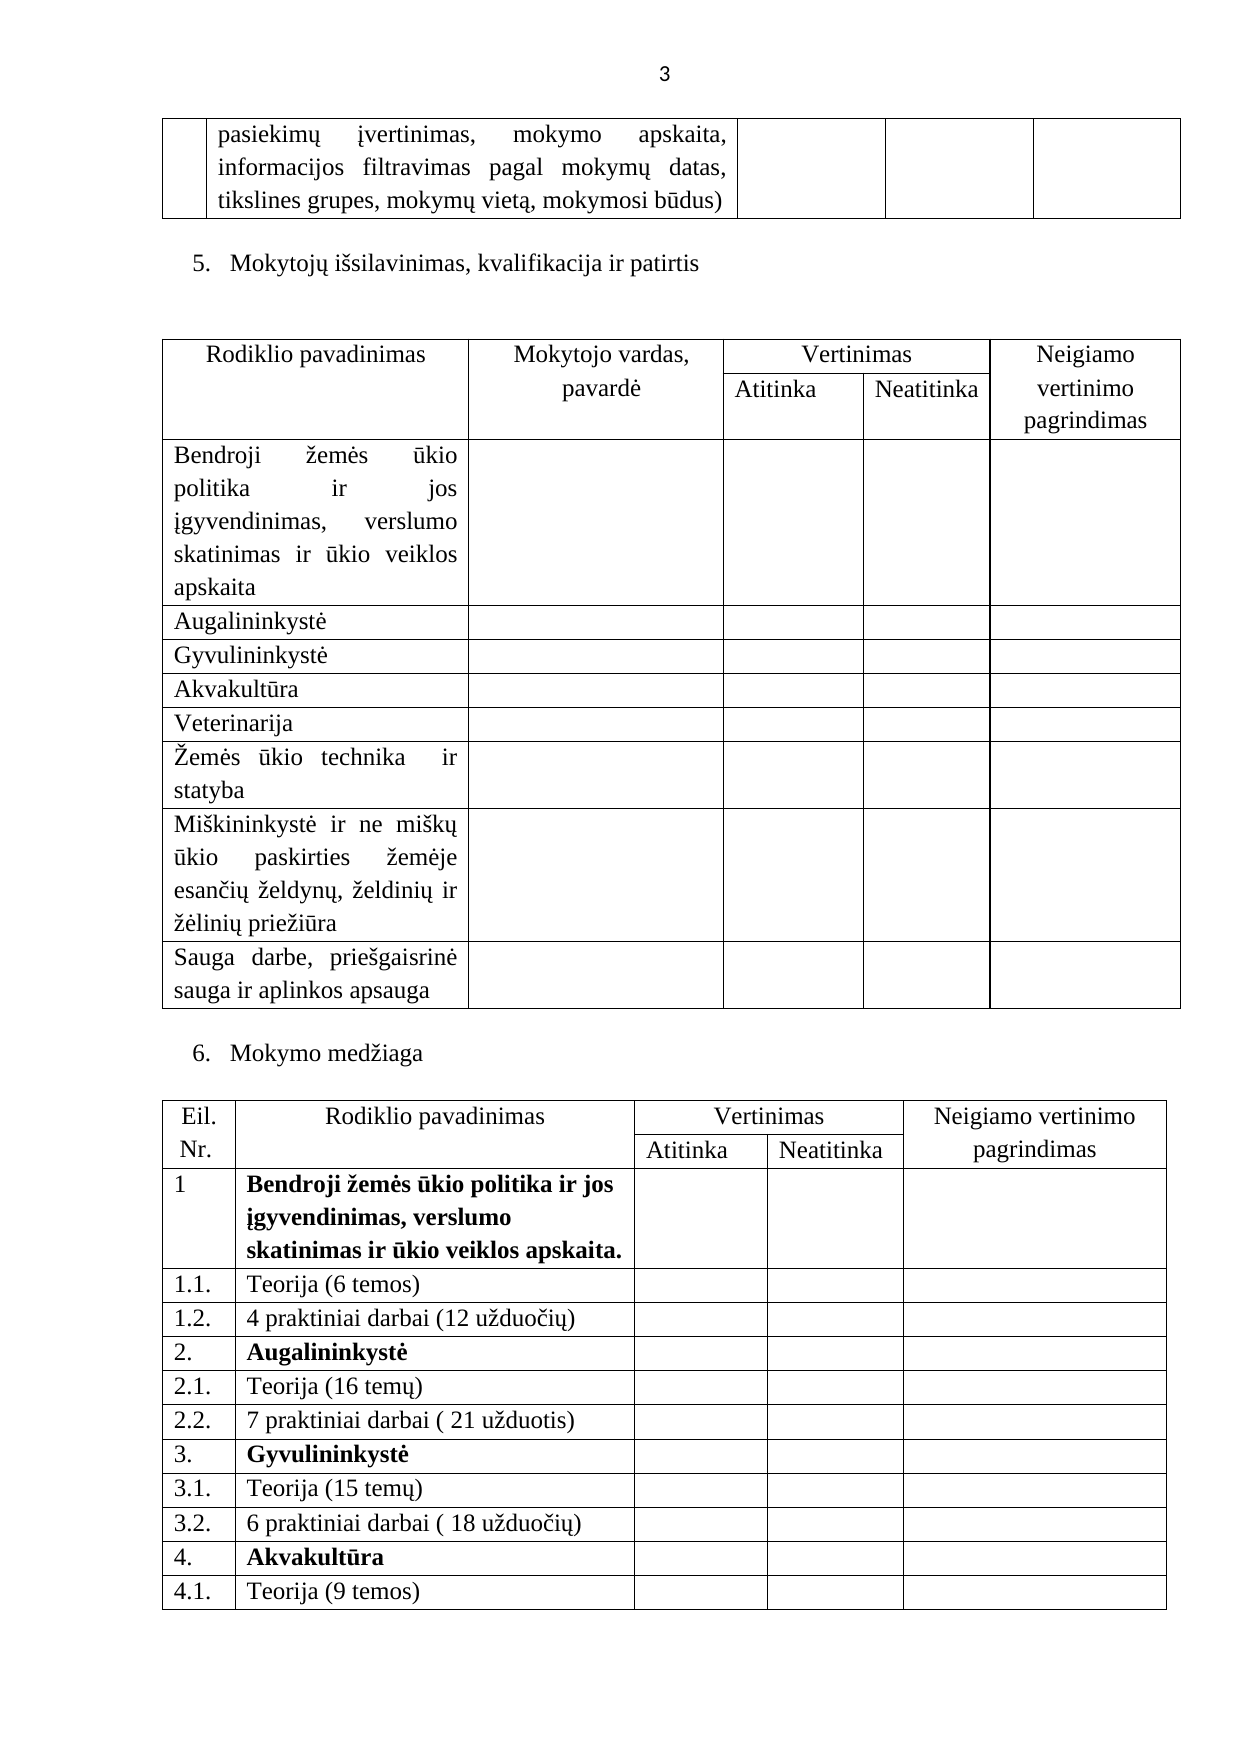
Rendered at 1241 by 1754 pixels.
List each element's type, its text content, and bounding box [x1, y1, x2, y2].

table_cell 6 praktiniai darbai ( 18 užduočių) [236, 1508, 634, 1541]
table_cell [904, 1371, 1166, 1404]
table_cell [864, 742, 989, 808]
table_cell [469, 809, 723, 941]
table_cell [635, 1474, 767, 1507]
table_cell [864, 440, 989, 605]
table_cell [724, 440, 863, 605]
table_cell [469, 942, 723, 1008]
table_header Rodiklio pavadinimas [236, 1101, 634, 1168]
table_cell [724, 942, 863, 1008]
table_cell [768, 1576, 903, 1609]
table_cell Teorija (15 temų) [236, 1474, 634, 1507]
table_cell [724, 708, 863, 741]
text 6. Mokymo medžiaga [192, 1038, 1240, 1067]
table_cell 4. [163, 1542, 235, 1575]
table_cell [635, 1508, 767, 1541]
table_cell [469, 440, 723, 605]
table_cell [864, 640, 989, 673]
table_header Mokytojo vardas, pavardė [469, 340, 723, 439]
table_cell [904, 1542, 1166, 1575]
table_cell 3.1. [163, 1474, 235, 1507]
table_cell Neatitinka [864, 374, 989, 439]
table_cell Neatitinka [768, 1135, 903, 1168]
table_cell [635, 1269, 767, 1302]
table_cell [768, 1508, 903, 1541]
table_cell Teorija (16 temų) [236, 1371, 634, 1404]
table_cell 4 praktiniai darbai (12 užduočių) [236, 1303, 634, 1336]
table_cell [724, 742, 863, 808]
table_cell [768, 1474, 903, 1507]
table_cell [635, 1169, 767, 1268]
table_cell [469, 606, 723, 639]
table_cell [724, 640, 863, 673]
table_cell 1.1. [163, 1269, 235, 1302]
table_cell [724, 809, 863, 941]
table_cell [904, 1508, 1166, 1541]
table_header Vertinimas [635, 1101, 903, 1134]
table_cell [469, 708, 723, 741]
table_cell [635, 1371, 767, 1404]
table_cell [904, 1337, 1166, 1370]
table_cell Atitinka [724, 374, 863, 439]
table_cell [864, 606, 989, 639]
table_cell Gyvulininkystė [163, 640, 468, 673]
table_cell [904, 1169, 1166, 1268]
table_header Neigiamo vertinimo pagrindimas [991, 340, 1180, 439]
table_cell 2.1. [163, 1371, 235, 1404]
table_header Vertinimas [724, 340, 989, 373]
table_cell [635, 1542, 767, 1575]
table_cell Bendroji žemės ūkio politika ir jos įgyvendinimas, verslumo skatinimas ir ūkio veiklos apskaita [163, 440, 468, 605]
table_cell 1.2. [163, 1303, 235, 1336]
table_cell Žemės ūkio technika ir statyba [163, 742, 468, 808]
table_cell [991, 809, 1180, 941]
table_cell Akvakultūra [236, 1542, 634, 1575]
table_cell [864, 708, 989, 741]
table_cell [469, 640, 723, 673]
table_cell [163, 119, 206, 218]
text 5. Mokytojų išsilavinimas, kvalifikacija ir patirtis [192, 248, 1166, 277]
table_cell 2.2. [163, 1405, 235, 1438]
table_cell 4.1. [163, 1576, 235, 1609]
table_cell [991, 742, 1180, 808]
table_cell 1 [163, 1169, 235, 1268]
table_cell [1034, 119, 1180, 218]
table_header Rodiklio pavadinimas [163, 340, 468, 439]
table_cell [768, 1542, 903, 1575]
table_cell Teorija (9 temos) [236, 1576, 634, 1609]
table_header Neigiamo vertinimo pagrindimas [904, 1101, 1166, 1168]
table_cell [991, 606, 1180, 639]
table_cell [724, 674, 863, 707]
table_cell [904, 1440, 1166, 1472]
table_cell Teorija (6 temos) [236, 1269, 634, 1302]
table_header Eil. Nr. [163, 1101, 235, 1168]
table_cell [904, 1303, 1166, 1336]
table_cell [886, 119, 1033, 218]
table_cell [635, 1440, 767, 1472]
table_cell [768, 1405, 903, 1438]
table_cell [768, 1169, 903, 1268]
table_cell [864, 674, 989, 707]
table_cell Atitinka [635, 1135, 767, 1168]
table_cell [635, 1303, 767, 1336]
table_cell [768, 1440, 903, 1472]
table_cell [724, 606, 863, 639]
table_cell Augalininkystė [163, 606, 468, 639]
table_cell [991, 674, 1180, 707]
table_cell pasiekimų įvertinimas, mokymo apskaita, informacijos filtravimas pagal mokymų datas, tikslines grupes, mokymų vietą, mokymosi būdus) [207, 119, 737, 218]
table_cell 2. [163, 1337, 235, 1370]
table_cell [469, 742, 723, 808]
table_cell [864, 942, 989, 1008]
table_cell [635, 1337, 767, 1370]
table_cell [904, 1269, 1166, 1302]
table_cell 3. [163, 1440, 235, 1472]
table_cell [768, 1371, 903, 1404]
table_cell [635, 1405, 767, 1438]
table_cell [991, 942, 1180, 1008]
table_cell [991, 640, 1180, 673]
table_cell [768, 1303, 903, 1336]
table_cell 3.2. [163, 1508, 235, 1541]
table_cell [904, 1405, 1166, 1438]
table_cell [768, 1269, 903, 1302]
table_cell [768, 1337, 903, 1370]
table_cell [864, 809, 989, 941]
table_cell Sauga darbe, priešgaisrinė sauga ir aplinkos apsauga [163, 942, 468, 1008]
table_cell Gyvulininkystė [236, 1440, 634, 1472]
table_cell [991, 440, 1180, 605]
table_cell Augalininkystė [236, 1337, 634, 1370]
table_cell [635, 1576, 767, 1609]
table_cell Akvakultūra [163, 674, 468, 707]
table_cell Veterinarija [163, 708, 468, 741]
table_cell 7 praktiniai darbai ( 21 užduotis) [236, 1405, 634, 1438]
table_cell Miškininkystė ir ne miškų ūkio paskirties žemėje esančių želdynų, želdinių ir žėlinių priežiūra [163, 809, 468, 941]
table_cell [469, 674, 723, 707]
table_cell [904, 1474, 1166, 1507]
table_cell [991, 708, 1180, 741]
table_cell [738, 119, 885, 218]
table_cell Bendroji žemės ūkio politika ir jos įgyvendinimas, verslumo skatinimas ir ūkio veiklos apskaita. [236, 1169, 634, 1268]
table_cell [904, 1576, 1166, 1609]
